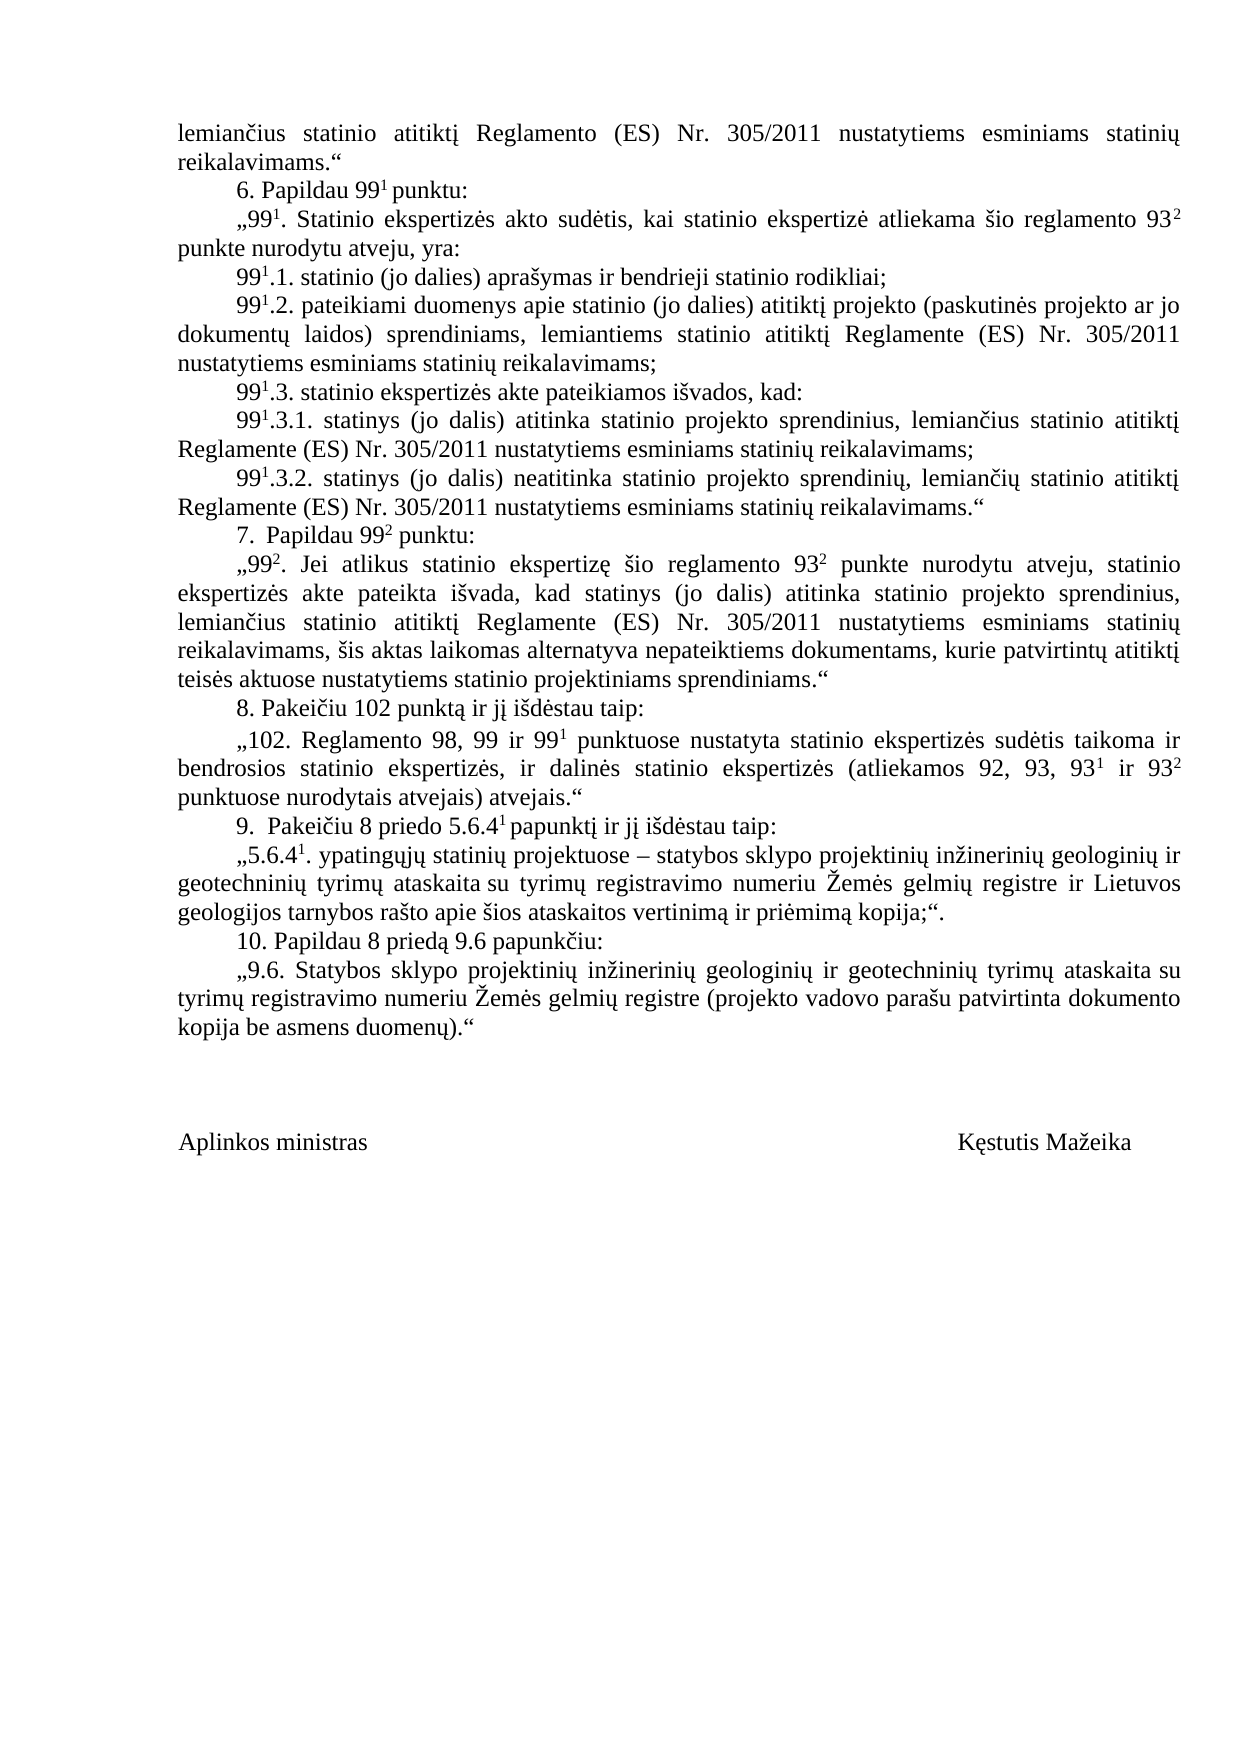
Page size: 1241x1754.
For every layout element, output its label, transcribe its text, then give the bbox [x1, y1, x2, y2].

text 991.3. statinio ekspertizės akte pateikiamos išvados, kad: [177, 377, 1181, 406]
text „5.6.41. ypatingųjų statinių projektuose – statybos sklypo projektinių inžinerinių geologinių ir geotechninių tyrimų ataskaita su tyrimų registravimo numeriu Žemės gelmių registre ir Lietuvos geologijos tarnybos rašto apie šios ataskaitos vertinimą ir priėmimą kopija;“. [177, 840, 1181, 926]
text 991.3.1. statinys (jo dalis) atitinka statinio projekto sprendinius, lemiančius statinio atitiktį Reglamente (ES) Nr. 305/2011 nustatytiems esminiams statinių reikalavimams; [177, 406, 1181, 463]
text 991.2. pateikiami duomenys apie statinio (jo dalies) atitiktį projekto (paskutinės projekto ar jo dokumentų laidos) sprendiniams, lemiantiems statinio atitiktį Reglamente (ES) Nr. 305/2011 nustatytiems esminiams statinių reikalavimams; [177, 291, 1181, 377]
text 7. Papildau 992 punktu: [177, 521, 1181, 549]
text 9. Pakeičiu 8 priedo 5.6.41 papunktį ir jį išdėstau taip: [177, 811, 1181, 840]
text Aplinkos ministras Kęstutis Mažeika [178, 1127, 1177, 1156]
text „992. Jei atlikus statinio ekspertizę šio reglamento 932 punkte nurodytu atveju, statinio ekspertizės akte pateikta išvada, kad statinys (jo dalis) atitinka statinio projekto sprendinius, lemiančius statinio atitiktį Reglamente (ES) Nr. 305/2011 nustatytiems esminiams statinių reikalavimams, šis aktas laikomas alternatyva nepateiktiems dokumentams, kurie patvirtintų atitiktį teisės aktuose nustatytiems statinio projektiniams sprendiniams.“ [177, 549, 1181, 693]
text 991.1. statinio (jo dalies) aprašymas ir bendrieji statinio rodikliai; [177, 262, 1181, 291]
text lemiančius statinio atitiktį Reglamento (ES) Nr. 305/2011 nustatytiems esminiams statinių reikalavimams.“ [177, 118, 1181, 176]
text „9.6. Statybos sklypo projektinių inžinerinių geologinių ir geotechninių tyrimų ataskaita su tyrimų registravimo numeriu Žemės gelmių registre (projekto vadovo parašu patvirtinta dokumento kopija be asmens duomenų).“ [177, 955, 1181, 1041]
text 10. Papildau 8 priedą 9.6 papunkčiu: [177, 926, 1181, 955]
text 8. Pakeičiu 102 punktą ir jį išdėstau taip: [177, 693, 1181, 722]
text „991. Statinio ekspertizės akto sudėtis, kai statinio ekspertizė atliekama šio reglamento 932 punkte nurodytu atveju, yra: [177, 204, 1181, 262]
text 991.3.2. statinys (jo dalis) neatitinka statinio projekto sprendinių, lemiančių statinio atitiktį Reglamente (ES) Nr. 305/2011 nustatytiems esminiams statinių reikalavimams.“ [177, 463, 1181, 521]
text „102. Reglamento 98, 99 ir 991 punktuose nustatyta statinio ekspertizės sudėtis taikoma ir bendrosios statinio ekspertizės, ir dalinės statinio ekspertizės (atliekamos 92, 93, 931 ir 932 punktuose nurodytais atvejais) atvejais.“ [177, 725, 1181, 811]
text 6. Papildau 991 punktu: [236, 176, 1181, 204]
